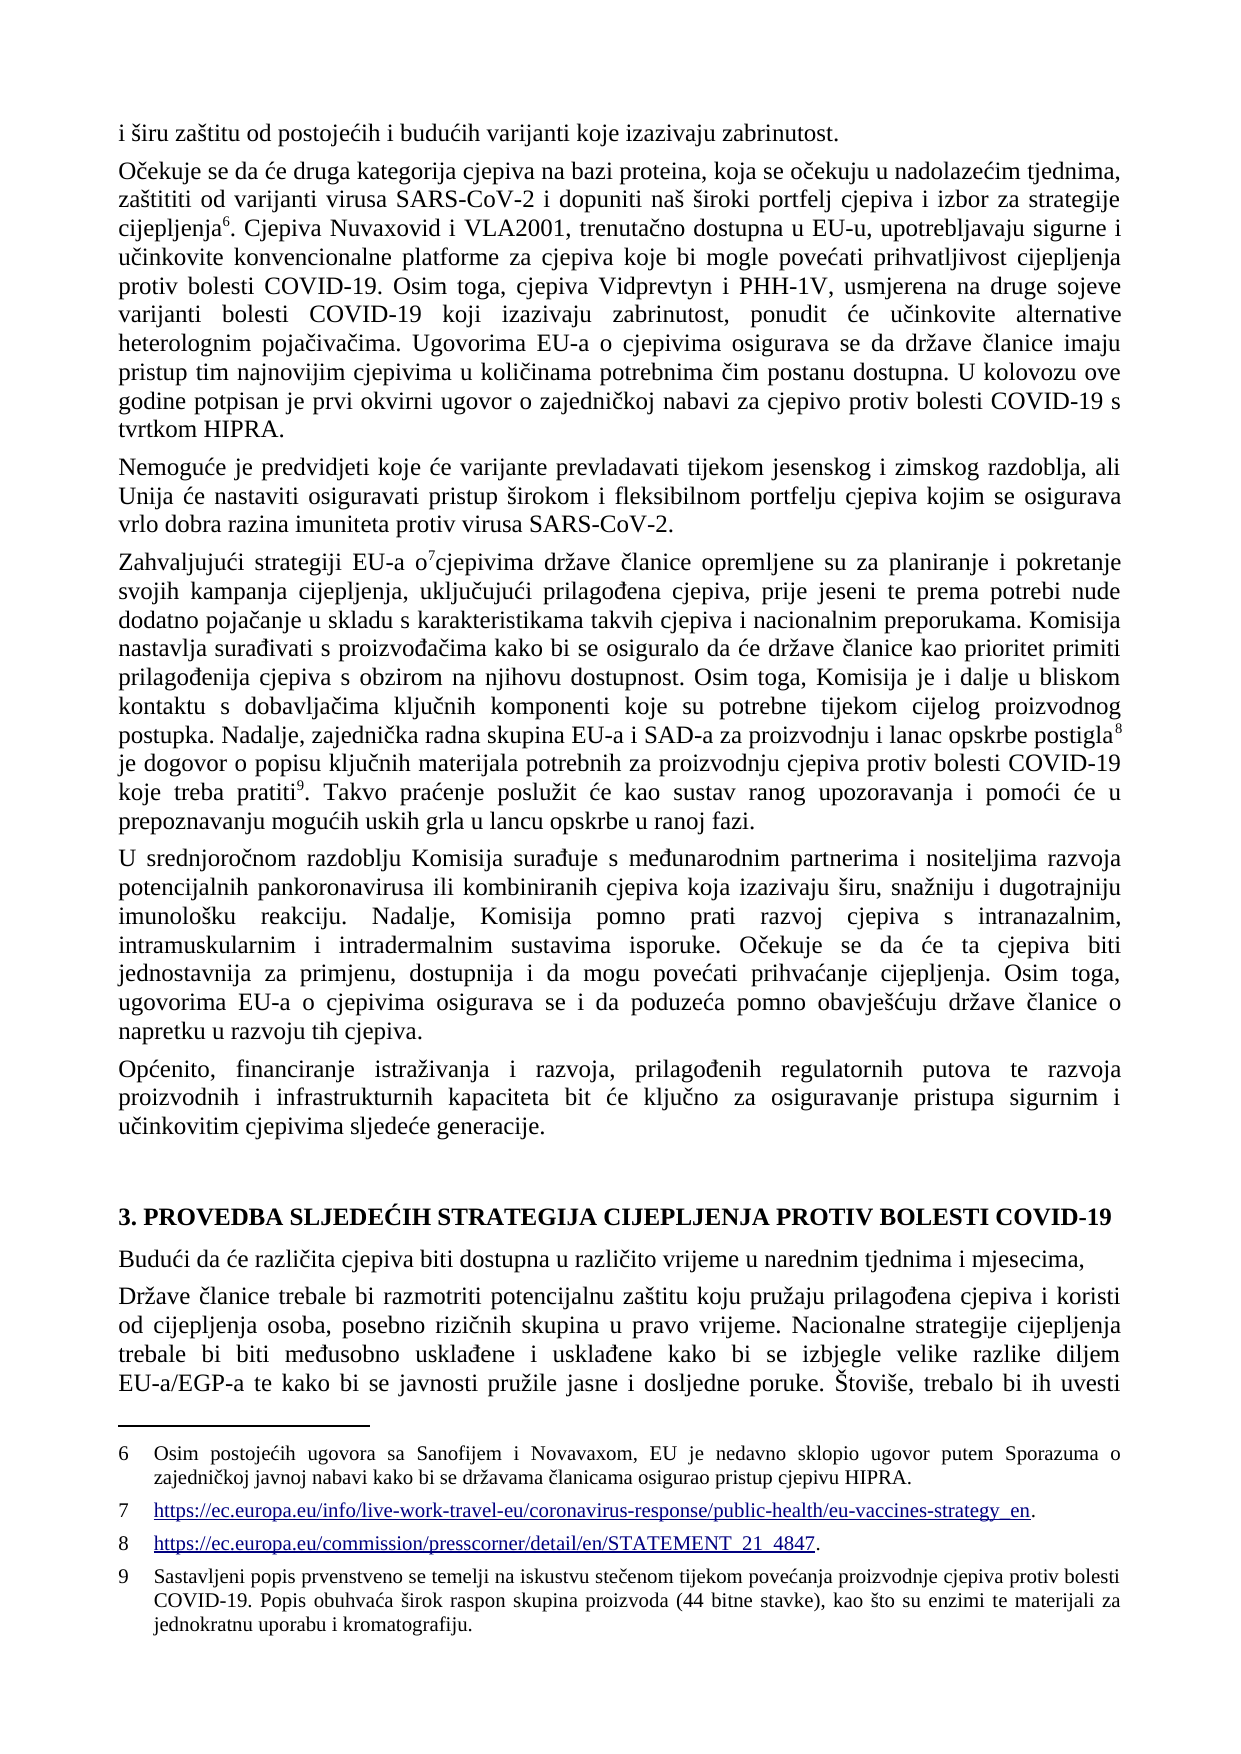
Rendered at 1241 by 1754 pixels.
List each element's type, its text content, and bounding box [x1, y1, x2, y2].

subtitle 3. PROVEDBA SLJEDEĆIH STRATEGIJA CIJEPLJENJA PROTIV BOLESTI COVID-19 [118, 1202, 1122, 1231]
text Osim postojećih ugovora sa Sanofijem i Novavaxom, EU je nedavno sklopio ugovor putem Sporazuma o zajedničkoj javnoj nabavi kako bi se državama članicama osigurao pristup cjepivu HIPRA. [118, 1441, 1122, 1489]
text Općenito, financiranje istraživanja i razvoja, prilagođenih regulatornih putova te razvoja proizvodnih i infrastrukturnih kapaciteta bit će ključno za osiguravanje pristupa sigurnim i učinkovitim cjepivima sljedeće generacije. [118, 1054, 1122, 1140]
text U srednjoročnom razdoblju Komisija surađuje s međunarodnim partnerima i nositeljima razvoja potencijalnih pankoronavirusa ili kombiniranih cjepiva koja izazivaju širu, snažniju i dugotrajniju imunološku reakciju. Nadalje, Komisija pomno prati razvoj cjepiva s intranazalnim, intramuskularnim i intradermalnim sustavima isporuke. Očekuje se da će ta cjepiva biti jednostavnija za primjenu, dostupnija i da mogu povećati prihvaćanje cijepljenja. Osim toga, ugovorima EU-a o cjepivima osigurava se i da poduzeća pomno obavješćuju države članice o napretku u razvoju tih cjepiva. [118, 843, 1122, 1045]
text Nemoguće je predvidjeti koje će varijante prevladavati tijekom jesenskog i zimskog razdoblja, ali Unija će nastaviti osiguravati pristup širokom i fleksibilnom portfelju cjepiva kojim se osigurava vrlo dobra razina imuniteta protiv virusa SARS-CoV-2. [118, 452, 1122, 538]
text Zahvaljujući strategiji EU-a ocjepivima države članice opremljene su za planiranje i pokretanje svojih kampanja cijepljenja, uključujući prilagođena cjepiva, prije jeseni te prema potrebi nude dodatno pojačanje u skladu s karakteristikama takvih cjepiva i nacionalnim preporukama. Komisija nastavlja surađivati s proizvođačima kako bi se osiguralo da će države članice kao prioritet primiti prilagođenija cjepiva s obzirom na njihovu dostupnost. Osim toga, Komisija je i dalje u bliskom kontaktu s dobavljačima ključnih komponenti koje su potrebne tijekom cijelog proizvodnog postupka. Nadalje, zajednička radna skupina EU-a i SAD-a za proizvodnju i lanac opskrbe postigla je dogovor o popisu ključnih materijala potrebnih za proizvodnju cjepiva protiv bolesti COVID-19 koje treba pratiti. Takvo praćenje poslužit će kao sustav ranog upozoravanja i pomoći će u prepoznavanju mogućih uskih grla u lancu opskrbe u ranoj fazi. [118, 547, 1122, 835]
text Države članice trebale bi razmotriti potencijalnu zaštitu koju pružaju prilagođena cjepiva i koristi od cijepljenja osoba, posebno rizičnih skupina u pravo vrijeme. Nacionalne strategije cijepljenja trebale bi biti međusobno usklađene i usklađene kako bi se izbjegle velike razlike diljem EU-a/EGP-a te kako bi se javnosti pružile jasne i dosljedne poruke. Štoviše, trebalo bi ih uvesti [118, 1281, 1122, 1396]
text Očekuje se da će druga kategorija cjepiva na bazi proteina, koja se očekuju u nadolazećim tjednima, zaštititi od varijanti virusa SARS-CoV-2 i dopuniti naš široki portfelj cjepiva i izbor za strategije cijepljenja. Cjepiva Nuvaxovid i VLA2001, trenutačno dostupna u EU-u, upotrebljavaju sigurne i učinkovite konvencionalne platforme za cjepiva koje bi mogle povećati prihvatljivost cijepljenja protiv bolesti COVID-19. Osim toga, cjepiva Vidprevtyn i PHH-1V, usmjerena na druge sojeve varijanti bolesti COVID-19 koji izazivaju zabrinutost, ponudit će učinkovite alternative heterolognim pojačivačima. Ugovorima EU-a o cjepivima osigurava se da države članice imaju pristup tim najnovijim cjepivima u količinama potrebnima čim postanu dostupna. U kolovozu ove godine potpisan je prvi okvirni ugovor o zajedničkoj nabavi za cjepivo protiv bolesti COVID-19 s tvrtkom HIPRA. [118, 156, 1122, 443]
text Budući da će različita cjepiva biti dostupna u različito vrijeme u narednim tjednima i mjesecima, [118, 1244, 1122, 1272]
text https://ec.europa.eu/commission/presscorner/detail/en/STATEMENT_21_4847. [118, 1531, 1122, 1555]
text Sastavljeni popis prvenstveno se temelji na iskustvu stečenom tijekom povećanja proizvodnje cjepiva protiv bolesti COVID-19. Popis obuhvaća širok raspon skupina proizvoda (44 bitne stavke), kao što su enzimi te materijali za jednokratnu uporabu i kromatografiju. [118, 1564, 1122, 1636]
text i širu zaštitu od postojećih i budućih varijanti koje izazivaju zabrinutost. [118, 118, 1122, 147]
text https://ec.europa.eu/info/live-work-travel-eu/coronavirus-response/public-health/eu-vaccines-strategy_en. [118, 1498, 1122, 1522]
